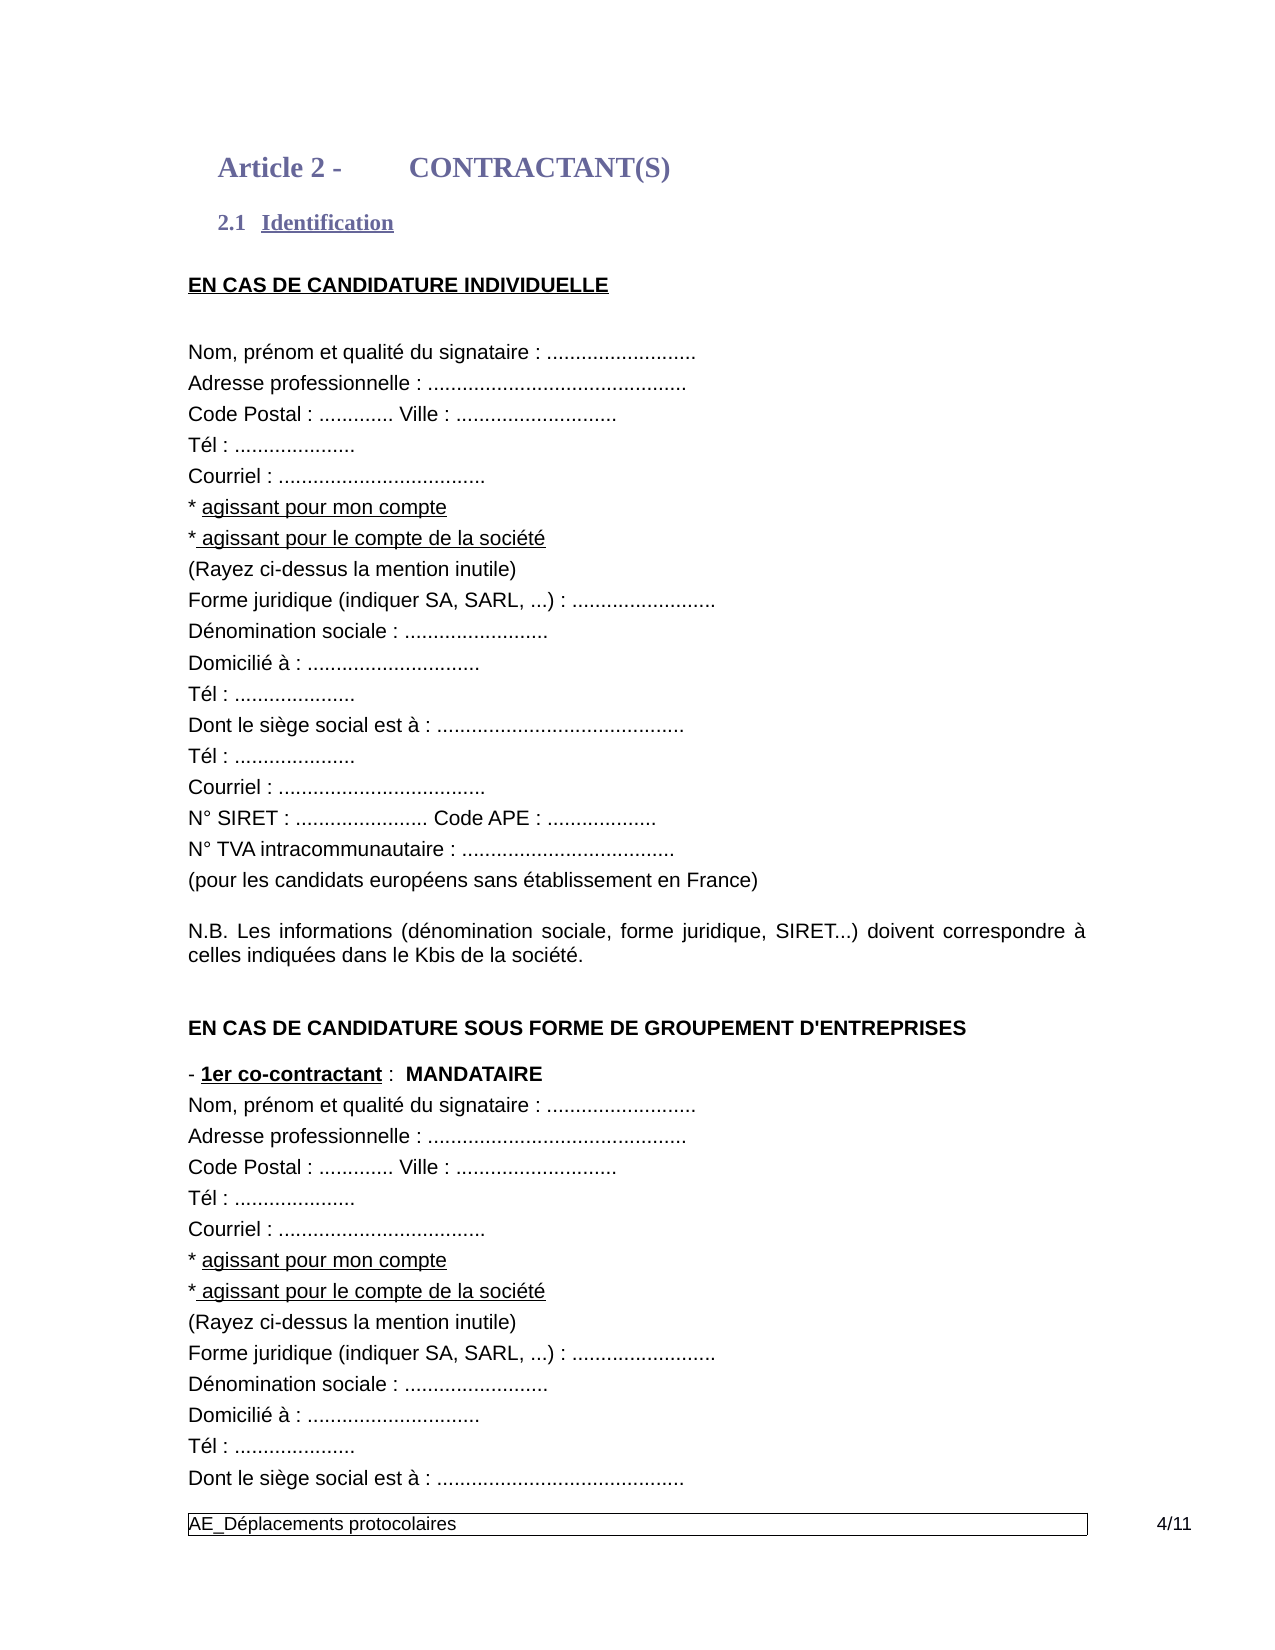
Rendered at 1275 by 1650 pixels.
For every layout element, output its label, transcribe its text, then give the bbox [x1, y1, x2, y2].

text Nom, prénom et qualité du signataire : .......................... [188, 1093, 1087, 1117]
text EN CAS DE CANDIDATURE INDIVIDUELLE [188, 272, 1087, 296]
text Code Postal : ............. Ville : ............................ [188, 1155, 1087, 1179]
text Domicilié à : .............................. [188, 650, 1087, 674]
text N.B. Les informations (dénomination sociale, forme juridique, SIRET...) doivent correspondre à celles indiquées dans le Kbis de la société. [188, 919, 1087, 967]
subtitle Identification [188, 208, 1087, 235]
subtitle CONTRACTANT(S) [188, 150, 1087, 183]
text Dénomination sociale : ......................... [188, 1372, 1087, 1396]
text Forme juridique (indiquer SA, SARL, ...) : ......................... [188, 1341, 1087, 1365]
text Domicilié à : .............................. [188, 1403, 1087, 1427]
text - 1er co-contractant : MANDATAIRE [188, 1062, 1087, 1086]
text N° TVA intracommunautaire : ..................................... [188, 837, 1087, 861]
text Nom, prénom et qualité du signataire : .......................... [188, 340, 1087, 364]
text Courriel : .................................... [188, 464, 1087, 488]
text Dont le siège social est à : ........................................... [188, 712, 1087, 736]
text * agissant pour mon compte [188, 1248, 1087, 1272]
text Adresse professionnelle : ............................................. [188, 1124, 1087, 1148]
text Dénomination sociale : ......................... [188, 619, 1087, 643]
text * agissant pour le compte de la société [188, 1279, 1087, 1303]
text * agissant pour le compte de la société [188, 526, 1087, 550]
text Tél : ..................... [188, 433, 1087, 457]
text Forme juridique (indiquer SA, SARL, ...) : ......................... [188, 588, 1087, 612]
text EN CAS DE CANDIDATURE SOUS FORME DE GROUPEMENT D'ENTREPRISES [188, 1016, 1087, 1040]
text Tél : ..................... [188, 681, 1087, 705]
text Adresse professionnelle : ............................................. [188, 371, 1087, 395]
text (Rayez ci-dessus la mention inutile) [188, 1310, 1087, 1334]
text Tél : ..................... [188, 1186, 1087, 1210]
text Tél : ..................... [188, 1434, 1087, 1458]
text (Rayez ci-dessus la mention inutile) [188, 557, 1087, 581]
text Courriel : .................................... [188, 1217, 1087, 1241]
text (pour les candidats européens sans établissement en France) [188, 868, 1087, 892]
text Courriel : .................................... [188, 774, 1087, 798]
text Tél : ..................... [188, 743, 1087, 767]
text * agissant pour mon compte [188, 495, 1087, 519]
text N° SIRET : ....................... Code APE : ................... [188, 806, 1087, 829]
text Dont le siège social est à : ........................................... [188, 1465, 1087, 1489]
text Code Postal : ............. Ville : ............................ [188, 402, 1087, 426]
